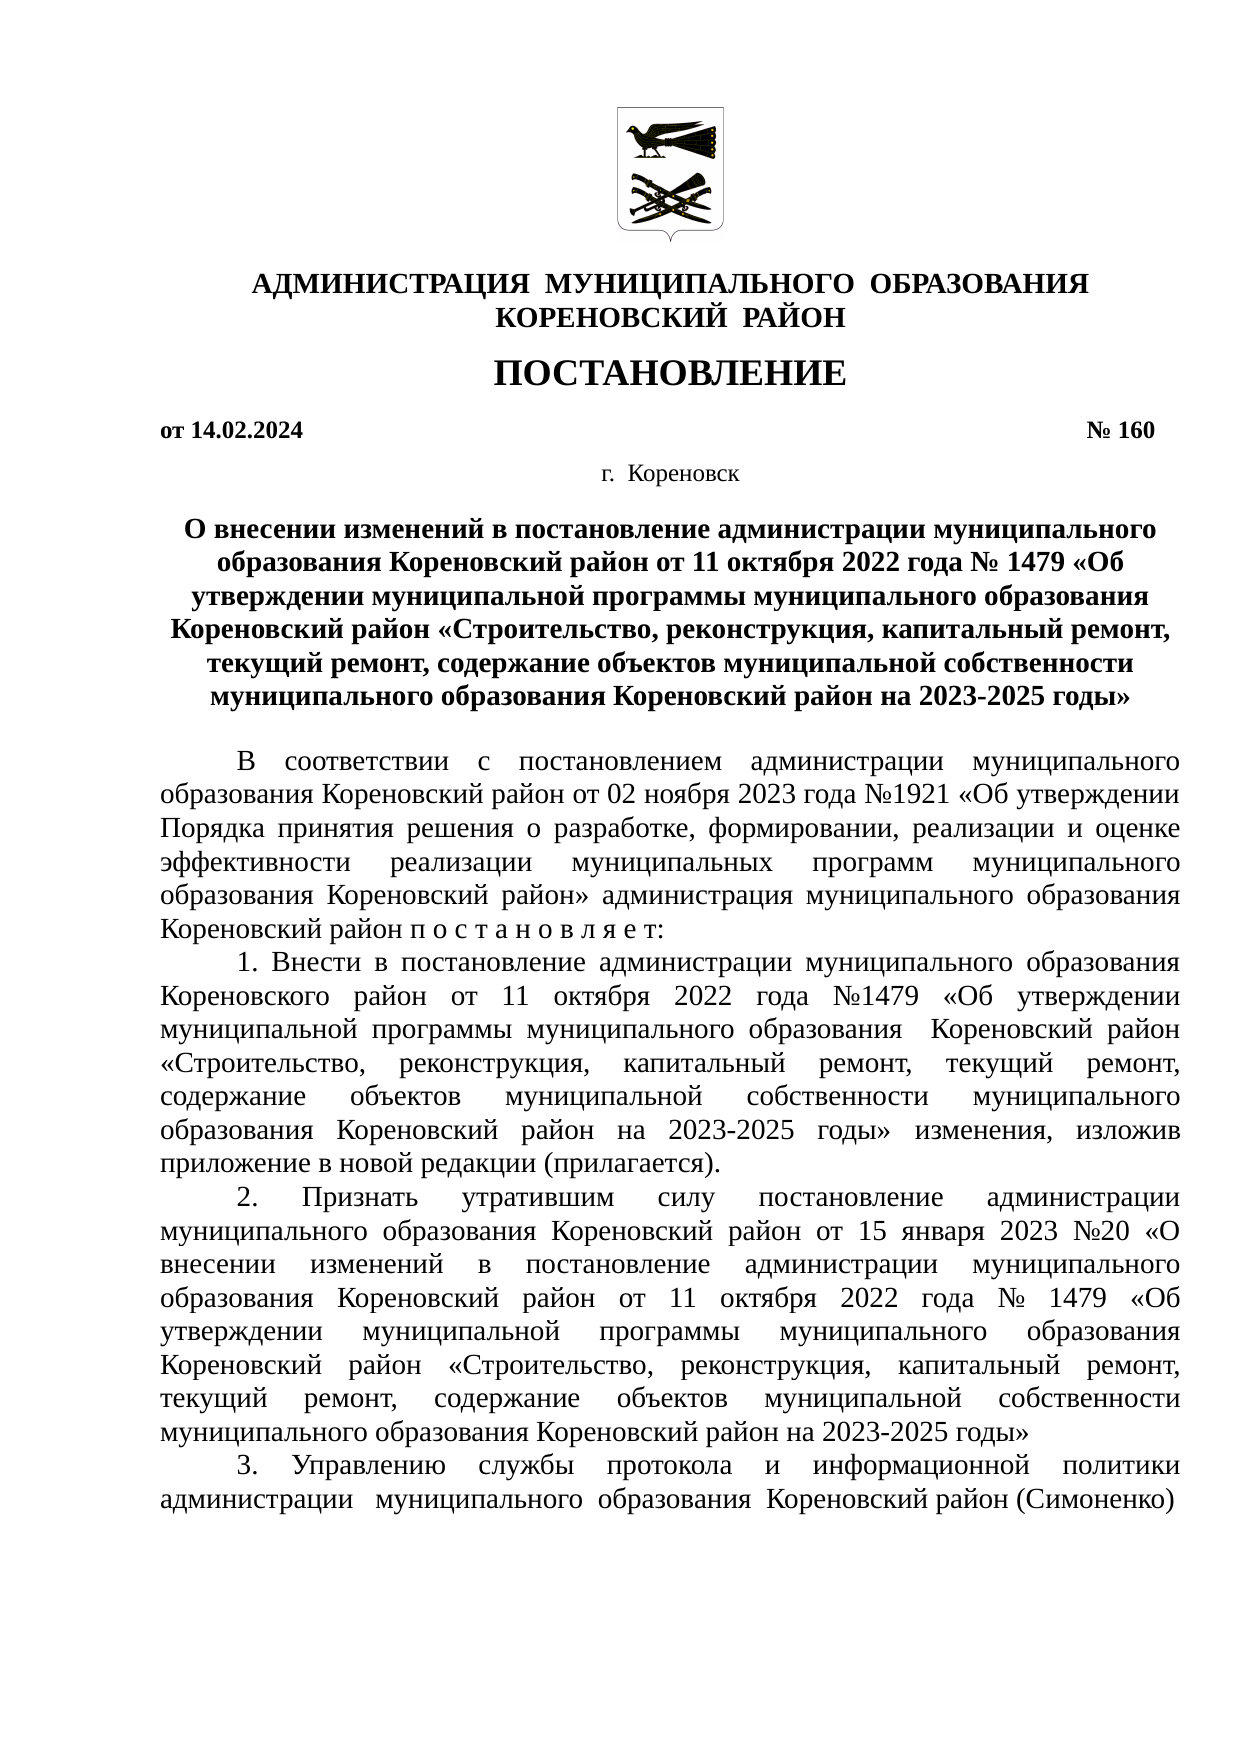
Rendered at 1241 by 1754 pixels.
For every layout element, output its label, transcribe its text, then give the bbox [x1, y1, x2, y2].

subtitle ПОСТАНОВЛЕНИЕ [160, 350, 1181, 393]
subtitle КОРЕНОВСКИЙ РАЙОН [160, 300, 1181, 333]
text 3. Управлению службы протокола и информационной политики администрации муниципального образования Кореновский район (Симоненко) [160, 1447, 1181, 1514]
text от 14.02.2024 № 160 [160, 415, 1181, 443]
text В соответствии с постановлением администрации муниципального образования Кореновский район от 02 ноября 2023 года №1921 «Об утверждении Порядка принятия решения о разработке, формировании, реализации и оценке эффективности реализации муниципальных программ муниципального образования Кореновский район» администрация муниципального образования Кореновский район п о с т а н о в л я е т: [160, 743, 1181, 944]
subtitle АДМИНИСТРАЦИЯ МУНИЦИПАЛЬНОГО ОБРАЗОВАНИЯ [160, 266, 1181, 300]
text О внесении изменений в постановление администрации муниципального образования Кореновский район от 11 октября 2022 года № 1479 «Об утверждении муниципальной программы муниципального образования Кореновский район «Строительство, реконструкция, капитальный ремонт, текущий ремонт, содержание объектов муниципальной собственности муниципального образования Кореновский район на 2023-2025 годы» [160, 511, 1181, 712]
text 1. Внести в постановление администрации муниципального образования Кореновского район от 11 октября 2022 года №1479 «Об утверждении муниципальной программы муниципального образования Кореновский район «Строительство, реконструкция, капитальный ремонт, текущий ремонт, содержание объектов муниципальной собственности муниципального образования Кореновский район на 2023-2025 годы» изменения, изложив приложение в новой редакции (прилагается). [160, 944, 1181, 1179]
subtitle 2. Признать утратившим силу постановление администрации муниципального образования Кореновский район от 15 января 2023 №20 «О внесении изменений в постановление администрации муниципального образования Кореновский район от 11 октября 2022 года № 1479 «Об утверждении муниципальной программы муниципального образования Кореновский район «Строительство, реконструкция, капитальный ремонт, текущий ремонт, содержание объектов муниципальной собственности муниципального образования Кореновский район на 2023-2025 годы» [160, 1179, 1181, 1447]
text г. Кореновск [160, 458, 1181, 487]
picture [617, 107, 724, 242]
